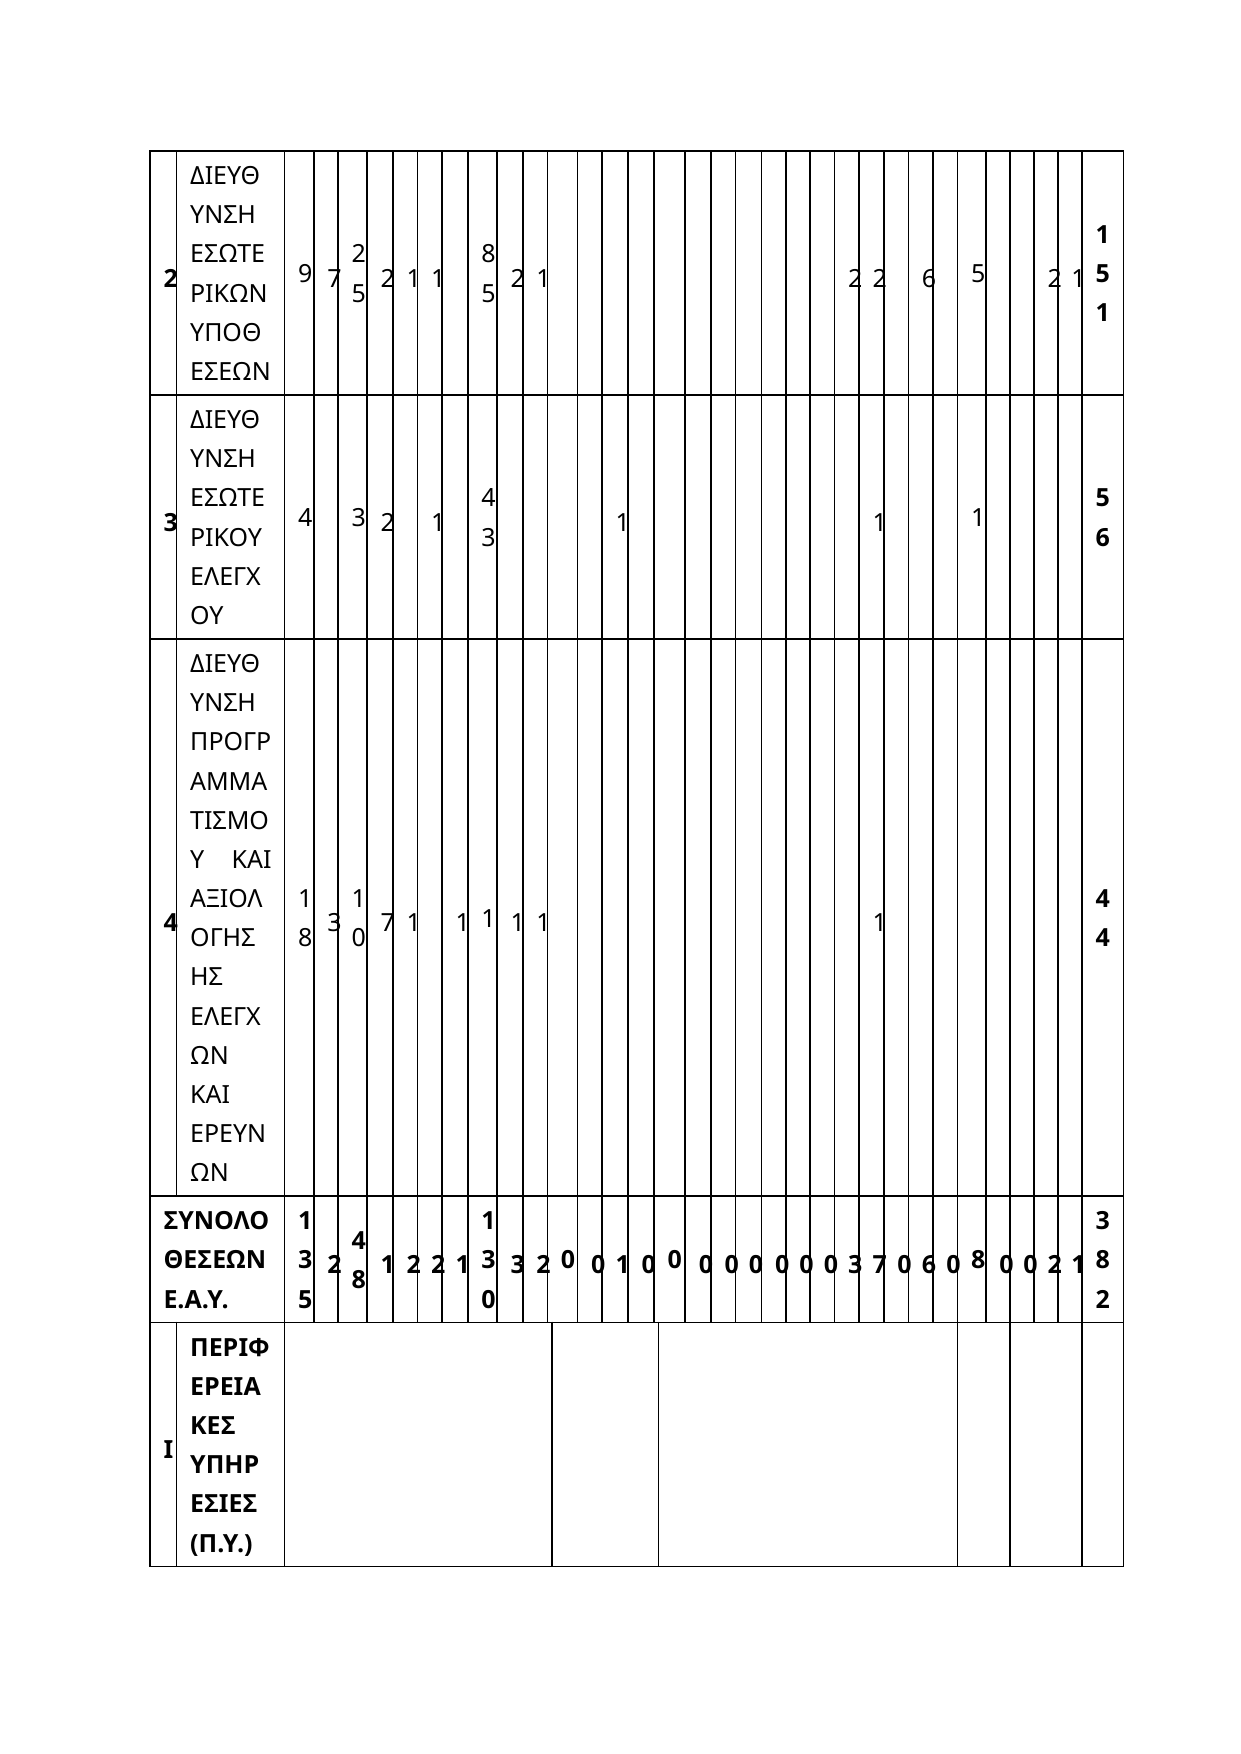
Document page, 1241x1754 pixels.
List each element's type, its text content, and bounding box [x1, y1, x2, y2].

table_cell [686, 640, 710, 1195]
table_cell 7 [368, 640, 392, 1195]
table_cell [787, 640, 809, 1195]
table_cell [655, 396, 684, 638]
table_cell 2 [394, 1197, 417, 1322]
table_cell 0 [787, 1197, 809, 1322]
table_cell 0 [1028, 1258, 1033, 1270]
table_cell 1 [958, 396, 985, 638]
table_cell [712, 640, 735, 1195]
table_cell 4. [151, 640, 176, 1195]
table_cell 2 [498, 152, 522, 394]
table_cell 1 [603, 1197, 627, 1322]
table_cell 6 [909, 1197, 932, 1322]
table_cell [787, 152, 809, 394]
table_cell 9 [285, 152, 313, 394]
table_cell [934, 396, 957, 638]
table_cell [885, 396, 908, 638]
table_cell [1011, 1323, 1081, 1566]
table_cell [1011, 640, 1033, 1195]
table_cell 2 [524, 1197, 547, 1322]
table_cell [811, 152, 834, 394]
table_cell [655, 152, 684, 394]
table_cell [736, 152, 761, 394]
table_cell 3 [835, 1197, 858, 1322]
table_cell 2 [1035, 152, 1057, 394]
table_cell [909, 396, 932, 638]
table_cell ΔΙΕΥΘΥΝΣΗ ΕΣΩΤΕΡΙΚΩΝ ΥΠΟΘΕΣΕΩΝ [177, 152, 284, 394]
table_cell 2. [169, 276, 176, 284]
table_cell 1 [1059, 152, 1081, 394]
table_cell 0 [578, 1197, 601, 1322]
table_cell [987, 640, 1009, 1195]
table_cell [934, 640, 957, 1195]
table_cell 2 [835, 152, 858, 394]
table_cell [835, 640, 858, 1195]
table_cell 0 [885, 1197, 908, 1322]
table_cell [578, 152, 601, 394]
table_cell 1 [524, 152, 547, 394]
table_cell [958, 640, 985, 1195]
table_cell [712, 396, 735, 638]
table_cell [712, 152, 735, 394]
table_cell 85 [469, 152, 496, 394]
table_cell 1 [469, 640, 496, 1195]
table_cell 1 [443, 1197, 467, 1322]
table_cell [498, 396, 522, 638]
table_cell [686, 152, 710, 394]
table_cell 8 [958, 1197, 985, 1322]
table_cell [736, 396, 761, 638]
table_cell [885, 152, 908, 394]
table_cell 1 [498, 640, 522, 1195]
table_cell 382 [1083, 1197, 1123, 1322]
table_cell 11 [368, 1197, 392, 1322]
table_cell [736, 640, 761, 1195]
table_cell 151 [1083, 152, 1123, 394]
table_cell 2 [418, 1197, 441, 1322]
table_cell [1011, 396, 1033, 638]
table_cell 130 [469, 1197, 496, 1322]
table_cell 7 [315, 152, 337, 394]
table_cell 2 [860, 152, 883, 394]
table_cell [548, 152, 577, 394]
table_cell [987, 152, 1009, 394]
table_cell 1 [524, 640, 547, 1195]
table_cell [1035, 640, 1057, 1195]
table_cell [811, 640, 834, 1195]
table_cell 0 [1004, 1258, 1009, 1270]
table_cell 20 [315, 1197, 337, 1322]
table_cell 56 [1083, 396, 1123, 638]
table_cell 2. [151, 152, 176, 394]
table_cell [762, 640, 785, 1195]
table_cell [762, 152, 785, 394]
table_cell 18 [285, 640, 313, 1195]
table_cell [1059, 640, 1081, 1195]
table_cell [524, 396, 547, 638]
table_cell [548, 396, 577, 638]
table_cell [578, 396, 601, 638]
table_cell 1 [860, 640, 883, 1195]
table_cell [1083, 1323, 1123, 1566]
table_cell 3 [498, 1197, 522, 1322]
table_cell [548, 640, 577, 1195]
table_cell [285, 1323, 551, 1566]
table_cell [603, 152, 627, 394]
table_cell 10 [339, 640, 366, 1195]
table_cell 0 [548, 1197, 577, 1322]
table_cell [909, 640, 932, 1195]
table_cell 1 [418, 152, 441, 394]
table_cell 48 [339, 1197, 366, 1322]
table_cell 44 [1083, 640, 1123, 1195]
table_cell [958, 1323, 1009, 1566]
table_cell [1011, 152, 1033, 394]
table_cell [686, 396, 710, 638]
table_cell [443, 396, 467, 638]
table_cell 3. [151, 396, 176, 638]
table_cell 1 [394, 640, 417, 1195]
table_cell [811, 396, 834, 638]
table_cell 0 [736, 1197, 761, 1322]
table_cell ΔΙΕΥΘΥΝΣΗ ΕΣΩΤΕΡΙΚΟΥ ΕΛΕΓΧΟΥ [177, 396, 284, 638]
table_cell [629, 152, 653, 394]
table_cell 1 [1059, 1197, 1081, 1322]
table_cell 0 [934, 1197, 957, 1322]
table_cell 0 [811, 1197, 834, 1322]
table_cell [1035, 396, 1057, 638]
table_cell [443, 152, 467, 394]
table_cell 2 [368, 396, 392, 638]
table_cell 0 [629, 1197, 653, 1322]
table_cell [762, 396, 785, 638]
table_cell [394, 396, 417, 638]
table_cell 0 [686, 1197, 710, 1322]
table_cell III. [151, 1323, 176, 1566]
table_cell 1 [443, 640, 467, 1195]
table_cell [553, 1323, 658, 1566]
table_cell 2 [368, 152, 392, 394]
table_cell [787, 396, 809, 638]
table_cell 7 [860, 1197, 883, 1322]
table_cell [629, 396, 653, 638]
table_cell 3 [315, 640, 337, 1195]
table_cell [315, 396, 337, 638]
table_cell ΣΥΝΟΛΟ ΘΕΣΕΩΝ Ε.Α.Υ. [151, 1197, 284, 1322]
table_cell 3 [339, 396, 366, 638]
table_cell ΔΙΕΥΘΥΝΣΗ ΠΡΟΓΡΑΜΜΑΤΙΣΜΟΥ ΚΑΙ ΑΞΙΟΛΟΓΗΣΗΣ ΕΛΕΓΧΩΝ ΚΑΙ ΕΡΕΥΝΩΝ [177, 640, 284, 1195]
table_cell [578, 640, 601, 1195]
table_cell [1059, 396, 1081, 638]
table_cell 43 [469, 396, 496, 638]
table_cell 0 [655, 1197, 684, 1322]
table_cell 0 [1011, 1197, 1033, 1322]
table_cell 0 [987, 1197, 1009, 1322]
table_cell [603, 640, 627, 1195]
table_cell 1 [394, 152, 417, 394]
table_cell 1 [418, 396, 441, 638]
table_cell 6 [909, 152, 932, 394]
table_cell [629, 640, 653, 1195]
table_cell [987, 396, 1009, 638]
table_cell 1 [860, 396, 883, 638]
table_cell [655, 640, 684, 1195]
table_cell [885, 640, 908, 1195]
table_cell 135 [285, 1197, 313, 1322]
table_cell 0 [712, 1197, 735, 1322]
table_cell [659, 1323, 957, 1566]
table_cell 1 [603, 396, 627, 638]
table_cell 25 [339, 152, 366, 394]
table_cell ΠΕΡΙΦΕΡΕΙΑΚΕΣ ΥΠΗΡΕΣΙΕΣ (Π.Υ.) [177, 1323, 284, 1566]
table_cell 0 [762, 1197, 785, 1322]
table_cell [934, 152, 957, 394]
table_cell [418, 640, 441, 1195]
table_cell 5 [958, 152, 985, 394]
table_cell 2 [1035, 1197, 1057, 1322]
table_cell 4 [285, 396, 313, 638]
table_cell [835, 396, 858, 638]
